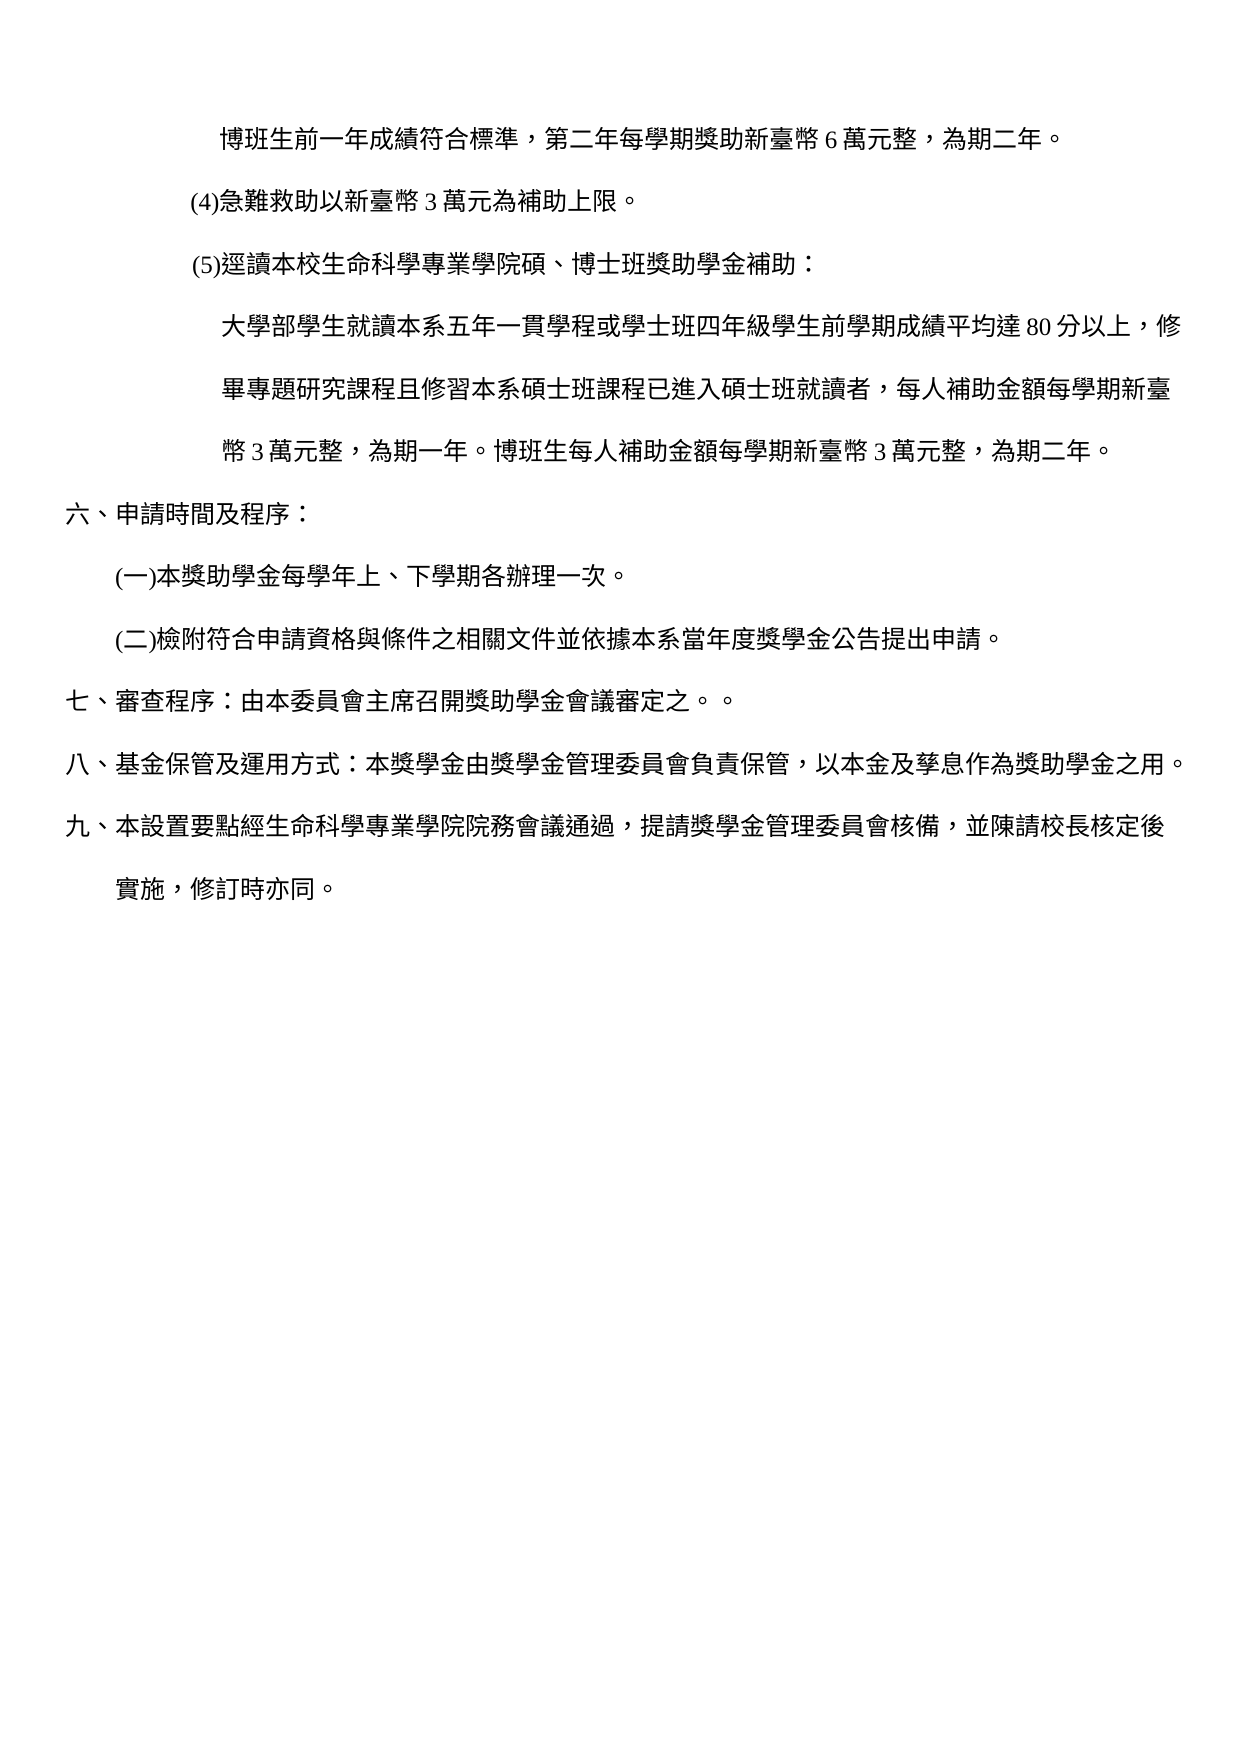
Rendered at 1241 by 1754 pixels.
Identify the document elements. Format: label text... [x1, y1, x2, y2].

text 八、基金保管及運用方式：本獎學金由獎學金管理委員會負責保管，以本金及孳息作為獎助學金之用。 [65, 721, 1175, 783]
text 九、本設置要點經生命科學專業學院院務會議通過，提請獎學金管理委員會核備，並陳請校長核定後實施，修訂時亦同。 [65, 783, 1175, 908]
text (4)急難救助以新臺幣3萬元為補助上限。 [65, 158, 1186, 221]
text 七、審查程序：由本委員會主席召開獎助學金會議審定之。。 [65, 658, 1175, 721]
text 幣3萬元整，為期一年。博班生每人補助金額每學期新臺幣3萬元整，為期二年。 六、申請時間及程序： [65, 408, 1186, 533]
text 畢專題研究課程且修習本系碩士班課程已進入碩士班就讀者，每人補助金額每學期新臺 [115, 346, 1186, 408]
text (一)本獎助學金每學年上、下學期各辦理一次。 [65, 533, 1175, 596]
text 博班生前一年成績符合標準，第二年每學期獎助新臺幣6萬元整，為期二年。 [115, 96, 1186, 158]
text 大學部學生就讀本系五年一貫學程或學士班四年級學生前學期成績平均達80分以上，修 [115, 283, 1186, 346]
text (5)逕讀本校生命科學專業學院碩、博士班獎助學金補助： [65, 221, 1186, 283]
text (二)檢附符合申請資格與條件之相關文件並依據本系當年度獎學金公告提出申請。 [65, 596, 1175, 658]
